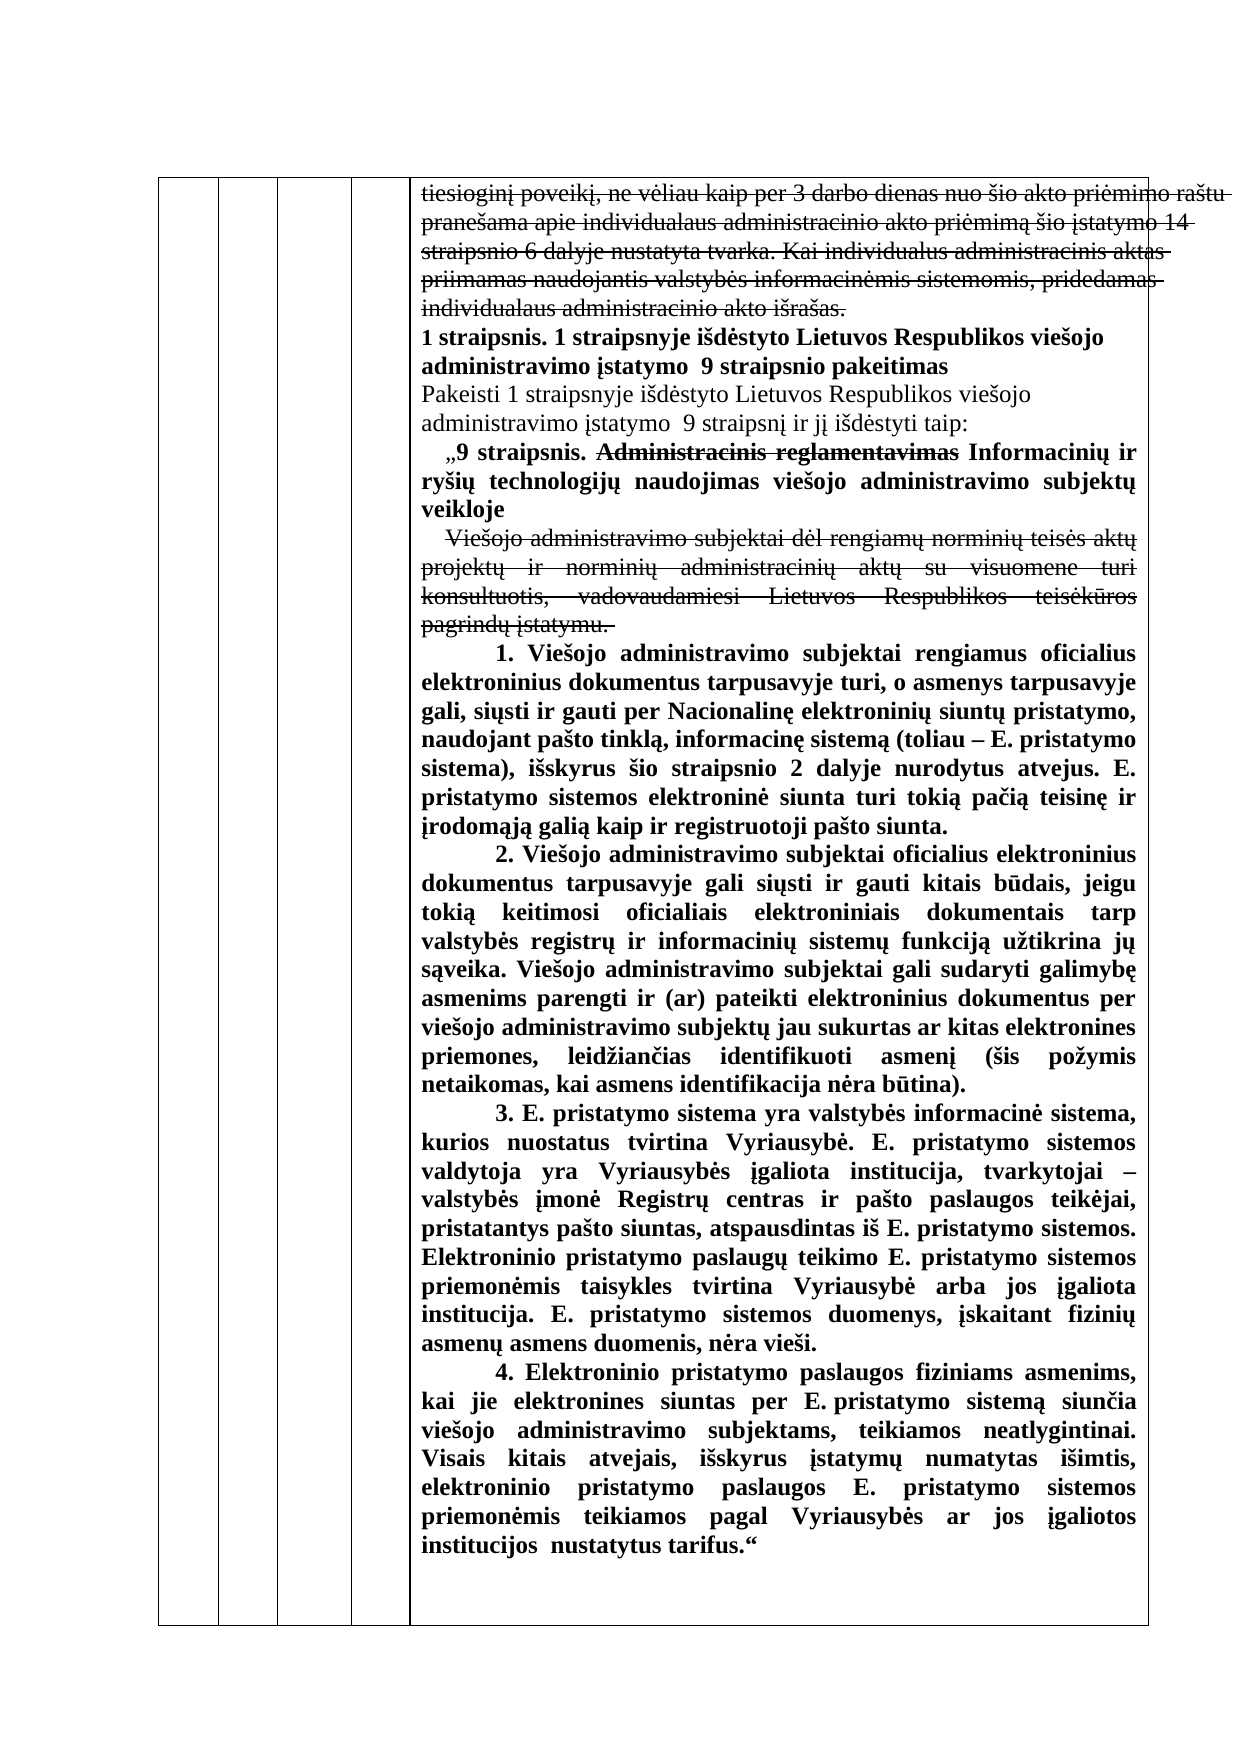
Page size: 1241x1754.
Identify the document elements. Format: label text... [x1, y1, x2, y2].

table_cell [219, 178, 277, 1624]
table_cell [159, 178, 218, 1624]
table_cell [352, 178, 409, 1624]
table_cell [278, 178, 351, 1624]
table_cell Argumentai: Į Seime priimtą naujos redakcijos Viešojo administravimo įstatymą Nr. XIII-2987 reikalinga integruoti nuostatas dėl E-pristatymo sistemos įteisinimo ir jos bei kitų informacinių ir ryšių technologijų naudojimo viešojo administravimo subjektų veikloje. Dėl šios priežasties įstatymo projektas tikslinamas atsisakant iki 2020-10-31 galiojančių nuostatų keitimo ir atvaizduojant naujos Viešojo administravimo įstatymo redakcijos 9 straipsnio keitimą. Naujos redakcijos Viešojo administravimo įstatymo 9 straipsnis, reglamentuojantis administracinį reglamentavimą, tapo nebeaktualus, nes jame pateikiama tik nuoroda į Teisėkūros pagrindų įstatymą, numatantį pareigą viešojo administravimo subjektams konsultuotis su visuomene. Taigi 9 straipsnyje vietoj nebeaktualių nuostatų siūlome reglamentuoti nuostatas įteisinančias E-pristatymo sistemą ir jos bei kitų informacinių ir ryšių technologijų naudojimą viešojo administravimo subjektų veikloje. Pasiūlymas: Pakeisti įstatymo projekto 1 straipsnį ir jį išdėstyti taip: „ 1 straipsnis. 8 straipsnio pakeitimas Pakeisti 8 straipsnio 4 dalį ir ją išdėstyti taip: „4. Kiekvienam asmeniui, kuriam individualus administracinis aktas yra skirtas arba kurio teisėms ir pareigoms šis individualus administracinis aktas turi tiesioginį poveikį, ne vėliau kaip per 3 darbo dienas nuo šio akto priėmimo raštu pranešama apie individualaus administracinio akto priėmimą šio įstatymo 14 straipsnio 6 dalyje nustatyta tvarka. Kai individualus administracinis aktas priimamas naudojantis valstybės informacinėmis sistemomis, pridedamas individualaus administracinio akto išrašas. 1 straipsnis. 1 straipsnyje išdėstyto Lietuvos Respublikos viešojo administravimo įstatymo 9 straipsnio pakeitimas Pakeisti 1 straipsnyje išdėstyto Lietuvos Respublikos viešojo administravimo įstatymo 9 straipsnį ir jį išdėstyti taip: „9 straipsnis. Administracinis reglamentavimas Informacinių ir ryšių technologijų naudojimas viešojo administravimo subjektų veikloje Viešojo administravimo subjektai dėl rengiamų norminių teisės aktų projektų ir norminių administracinių aktų su visuomene turi konsultuotis, vadovaudamiesi Lietuvos Respublikos teisėkūros pagrindų įstatymu. 1. Viešojo administravimo subjektai rengiamus oficialius elektroninius dokumentus tarpusavyje turi, o asmenys tarpusavyje gali, siųsti ir gauti per Nacionalinę elektroninių siuntų pristatymo, naudojant pašto tinklą, informacinę sistemą (toliau – E. pristatymo sistema), išskyrus šio straipsnio 2 dalyje nurodytus atvejus. E. pristatymo sistemos elektroninė siunta turi tokią pačią teisinę ir įrodomąją galią kaip ir registruotoji pašto siunta. 2. Viešojo administravimo subjektai oficialius elektroninius dokumentus tarpusavyje gali siųsti ir gauti kitais būdais, jeigu tokią keitimosi oficialiais elektroniniais dokumentais tarp valstybės registrų ir informacinių sistemų funkciją užtikrina jų sąveika. Viešojo administravimo subjektai gali sudaryti galimybę asmenims parengti ir (ar) pateikti elektroninius dokumentus per viešojo administravimo subjektų jau sukurtas ar kitas elektronines priemones, leidžiančias identifikuoti asmenį (šis požymis netaikomas, kai asmens identifikacija nėra būtina). 3. E. pristatymo sistema yra valstybės informacinė sistema, kurios nuostatus tvirtina Vyriausybė. E. pristatymo sistemos valdytoja yra Vyriausybės įgaliota institucija, tvarkytojai – valstybės įmonė Registrų centras ir pašto paslaugos teikėjai, pristatantys pašto siuntas, atspausdintas iš E. pristatymo sistemos. Elektroninio pristatymo paslaugų teikimo E. pristatymo sistemos priemonėmis taisykles tvirtina Vyriausybė arba jos įgaliota institucija. E. pristatymo sistemos duomenys, įskaitant fizinių asmenų asmens duomenis, nėra vieši. 4. Elektroninio pristatymo paslaugos fiziniams asmenims, kai jie elektronines siuntas per E. pristatymo sistemą siunčia viešojo administravimo subjektams, teikiamos neatlygintinai. Visais kitais atvejais, išskyrus įstatymų numatytas išimtis, elektroninio pristatymo paslaugos E. pristatymo sistemos priemonėmis teikiamos pagal Vyriausybės ar jos įgaliotos institucijos nustatytus tarifus.“ Argumentai: Įstatymo projekte siūlau įtvirtinti Vyriausybės Seimui pateiktą projekto nuostatą dėl informacijos asmenims siuntimo prioritetinės tvarkos nustatymo: informacija pirmiausiai siunčiama per E. pristatymą, tada kitomis elektroninių ryšių priemonėmis, tik tada pašto siunta. Tokios tvarkos nustatymas iš tikrųjų paskatintų informacinės visuomenės plėtrą ir padėtų sparčiau pereiti prie elektroninių paslaugų. Pažymime, kad paliekama asmens teisė prašyti atsakymą ar informaciją gauti tam tikru būdu, kuriuo asmuo pageidauja, ir tai būtų privaloma viešojo administravimo subjektui. Ir tik jeigu šio pageidavimo asmuo nėra išreiškęs, atsakymai ir informacija būtų siunčiami pagal siūlomą prioritetinę tvarką. Pasiūlymas: 2 straipsnis. 2 straipsnio 4 dalies pakeitimas Pakeisti 2 straipsnio 4 dalį ir ją išdėstyti taip: „4. 2021 m. liepos 1 d. įsigalioja tokia šio įstatymo 1 straipsnyje išdėstyto Lietuvos Respublikos viešojo administravimo įstatymo 13 straipsnio pavadinimo ir 1 dalies redakcija: „13 straipsnis. Administracinio sprendimo ar kitos informacijos įteikimas (paskelbimas) 1. Asmeniui, pateikusiam prašymą, ar asmeniui, dėl kurio galimai pažeistų teisių ir teisėtų interesų yra pradėta administracinė procedūra, taip pat asmenims, kuriems administracinis sprendimas turi tiesioginį poveikį, ne vėliau kaip per 3 darbo dienas nuo administracinio sprendimo priėmimo dienos raštu pranešama apie priimtą administracinį sprendimą, pateikiant tokio sprendimo kopiją, ar, esant poreikiui apsaugoti atitinkamų kategorijų duomenis, – nuasmenintą priimto administracinio sprendimo nuorašą. Atvejais, kai administracinio sprendimo kopija ar nuorašas negali būti pateikti arba kai administracinio sprendimo forma neleidžia užtikrinti visų šio įstatymo 10 straipsnio 5 dalyje reikalaujamų duomenų pateikimo, šie duomenys nurodytiems asmenims pateikiami raštu pranešant apie priimtą administracinį sprendimą. Jeigu asmuo nėra nurodęs pageidaujamo administracinio sprendimo ar kitos informacijos gavimo būdo, ji pateikiama tokiu būdu, kokiu buvo gautas prašymas ar skundas. ir reikalingų kontaktinių duomenų, viešojo administravimo subjektas informaciją teikia šia prioriteto tvarka: per E. pristatymo sistemą, kitomis elektroninių ryšių priemonėmis, pašto siunta. Jei asmens elektroninio pristatymo dėžutė E. pristatymo sistemoje yra neaktyvi, administracinis sprendimas ar kita informacija siunčiama kaip pašto siunta vadovaujantis Lietuvos Respublikos pašto įstatymu. Jei asmuo yra nurodęs pageidaujamą administracinio sprendimo ar kitos informacijos gavimo būdą ir reikalingus kontaktinius duomenis, jam siunčiama šiuo būdu.“ [411, 178, 1148, 1624]
